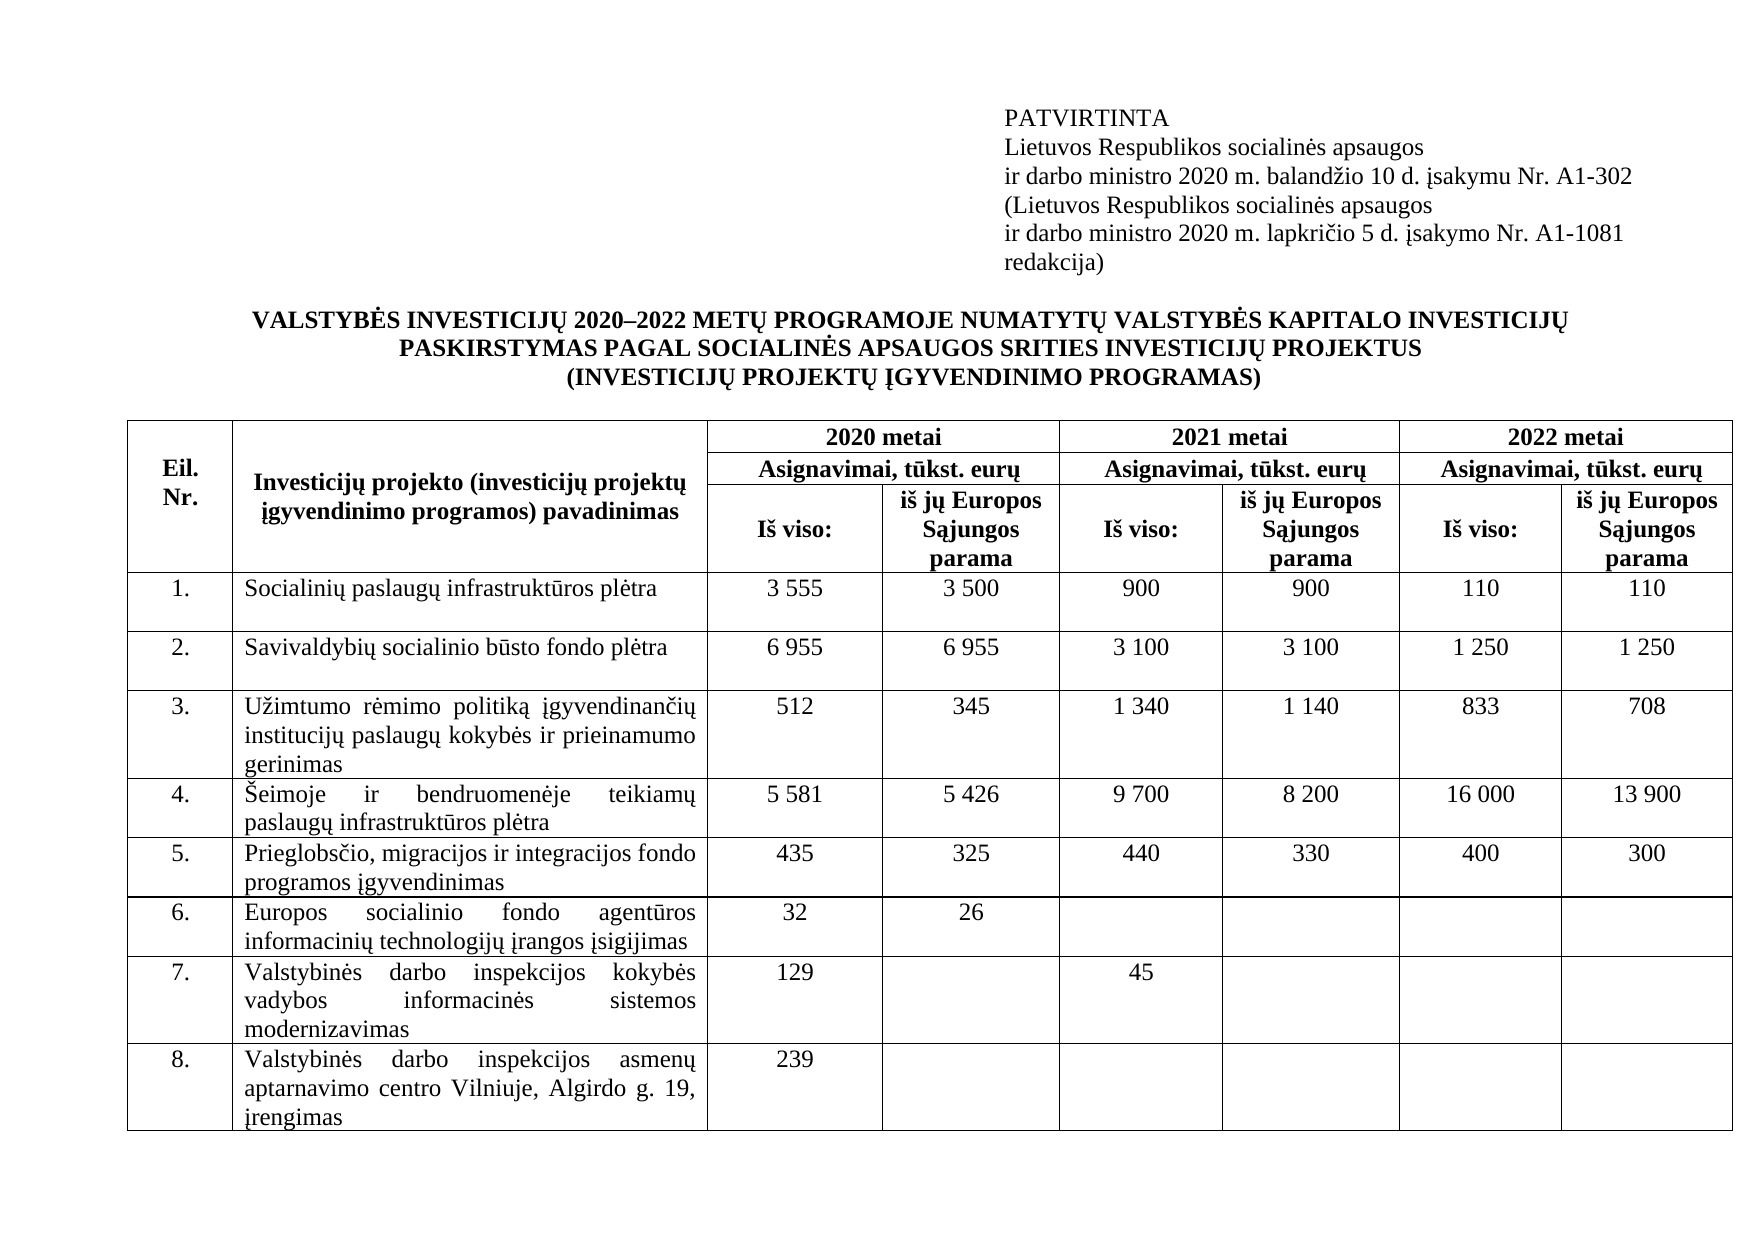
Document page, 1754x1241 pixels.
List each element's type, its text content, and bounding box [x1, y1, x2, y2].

table_cell Šeimoje ir bendruomenėje teikiamų paslaugų infrastruktūros plėtra [233, 779, 707, 837]
table_cell 833 [1400, 691, 1561, 778]
table_header Eil. Nr. [128, 421, 232, 572]
table_cell 325 [883, 838, 1059, 896]
table_cell 5 426 [883, 779, 1059, 837]
table_header 2022 metai [1400, 421, 1732, 452]
text PATVIRTINTA [1004, 103, 1709, 132]
table_cell 345 [883, 691, 1059, 778]
table_cell [883, 1044, 1059, 1130]
table_cell 512 [708, 691, 882, 778]
table_cell 3 555 [708, 573, 882, 631]
table_cell 300 [1562, 838, 1732, 896]
table_cell 8 200 [1223, 779, 1399, 837]
table_cell iš jų Europos Sąjungos parama [1562, 485, 1732, 572]
table_header Investicijų projekto (investicijų projektų įgyvendinimo programos) pavadinimas [233, 421, 707, 572]
table_cell [1223, 957, 1399, 1043]
table_cell Asignavimai, tūkst. eurų [1400, 453, 1732, 484]
table_cell [1562, 898, 1732, 956]
table_cell 3 100 [1223, 632, 1399, 690]
table_cell 400 [1400, 838, 1561, 896]
table_cell [1400, 957, 1561, 1043]
table_cell 708 [1562, 691, 1732, 778]
table_cell 110 [1562, 573, 1732, 631]
text ir darbo ministro 2020 m. balandžio 10 d. įsakymu Nr. A1-302 [1004, 161, 1709, 190]
table_cell 6 955 [883, 632, 1059, 690]
text (INVESTICIJŲ PROJEKTŲ ĮGYVENDINIMO PROGRAMAS) [118, 362, 1709, 391]
table_cell 239 [708, 1044, 882, 1130]
table_cell Savivaldybių socialinio būsto fondo plėtra [233, 632, 707, 690]
table_cell 26 [883, 898, 1059, 956]
table_cell Iš viso: [1400, 485, 1561, 572]
table_cell [1562, 957, 1732, 1043]
table_cell Asignavimai, tūkst. eurų [708, 453, 1059, 484]
table_cell [1562, 1044, 1732, 1130]
table_cell 7. [128, 957, 232, 1043]
table_cell 1 250 [1400, 632, 1561, 690]
table_header 2020 metai [708, 421, 1059, 452]
table_cell 3 100 [1060, 632, 1222, 690]
table_cell Iš viso: [1060, 485, 1222, 572]
table_cell 6 955 [708, 632, 882, 690]
table_cell 435 [708, 838, 882, 896]
table_cell 13 900 [1562, 779, 1732, 837]
table_cell 1 250 [1562, 632, 1732, 690]
table_cell Valstybinės darbo inspekcijos kokybės vadybos informacinės sistemos modernizavimas [233, 957, 707, 1043]
table_cell 45 [1060, 957, 1222, 1043]
table_cell 5. [128, 838, 232, 896]
table_cell Iš viso: [708, 485, 882, 572]
table_cell [1400, 1044, 1561, 1130]
table_cell 5 581 [708, 779, 882, 837]
text Lietuvos Respublikos socialinės apsaugos [1004, 132, 1709, 161]
table_cell [1060, 1044, 1222, 1130]
text redakcija) [1004, 247, 1709, 276]
table_cell [1223, 898, 1399, 956]
table_cell iš jų Europos Sąjungos parama [883, 485, 1059, 572]
text ir darbo ministro 2020 m. lapkričio 5 d. įsakymo Nr. A1-1081 [1004, 218, 1709, 247]
table_cell 2. [128, 632, 232, 690]
table_cell [1400, 898, 1561, 956]
table_cell Užimtumo rėmimo politiką įgyvendinančių institucijų paslaugų kokybės ir prieinamumo gerinimas [233, 691, 707, 778]
table_header 2021 metai [1060, 421, 1399, 452]
table_cell 9 700 [1060, 779, 1222, 837]
table_cell 1 340 [1060, 691, 1222, 778]
table_cell 330 [1223, 838, 1399, 896]
table_cell 110 [1400, 573, 1561, 631]
text PASKIRSTYMAS PAGAL SOCIALINĖS APSAUGOS SRITIES INVESTICIJŲ PROJEKTUS [118, 333, 1709, 362]
table_cell 1. [128, 573, 232, 631]
table_cell Europos socialinio fondo agentūros informacinių technologijų įrangos įsigijimas [233, 898, 707, 956]
table_cell 3. [128, 691, 232, 778]
table_cell 900 [1223, 573, 1399, 631]
table_cell [1060, 898, 1222, 956]
table_cell 900 [1060, 573, 1222, 631]
table_cell [883, 957, 1059, 1043]
table_cell 6. [128, 898, 232, 956]
table_cell [1223, 1044, 1399, 1130]
text VALSTYBĖS INVESTICIJŲ 2020–2022 METŲ PROGRAMOJE NUMATYTŲ VALSTYBĖS KAPITALO INVESTICIJŲ [118, 305, 1709, 333]
table_cell 32 [708, 898, 882, 956]
table_cell Asignavimai, tūkst. eurų [1060, 453, 1399, 484]
table_cell 8. [128, 1044, 232, 1130]
table_cell 4. [128, 779, 232, 837]
table_cell Prieglobsčio, migracijos ir integracijos fondo programos įgyvendinimas [233, 838, 707, 896]
table_cell 3 500 [883, 573, 1059, 631]
table_cell Socialinių paslaugų infrastruktūros plėtra [233, 573, 707, 631]
table_cell 16 000 [1400, 779, 1561, 837]
table_cell 440 [1060, 838, 1222, 896]
table_cell 1 140 [1223, 691, 1399, 778]
text (Lietuvos Respublikos socialinės apsaugos [1004, 190, 1709, 218]
table_cell Valstybinės darbo inspekcijos asmenų aptarnavimo centro Vilniuje, Algirdo g. 19, įrengimas [233, 1044, 707, 1130]
table_cell iš jų Europos Sąjungos parama [1223, 485, 1399, 572]
table_cell 129 [708, 957, 882, 1043]
